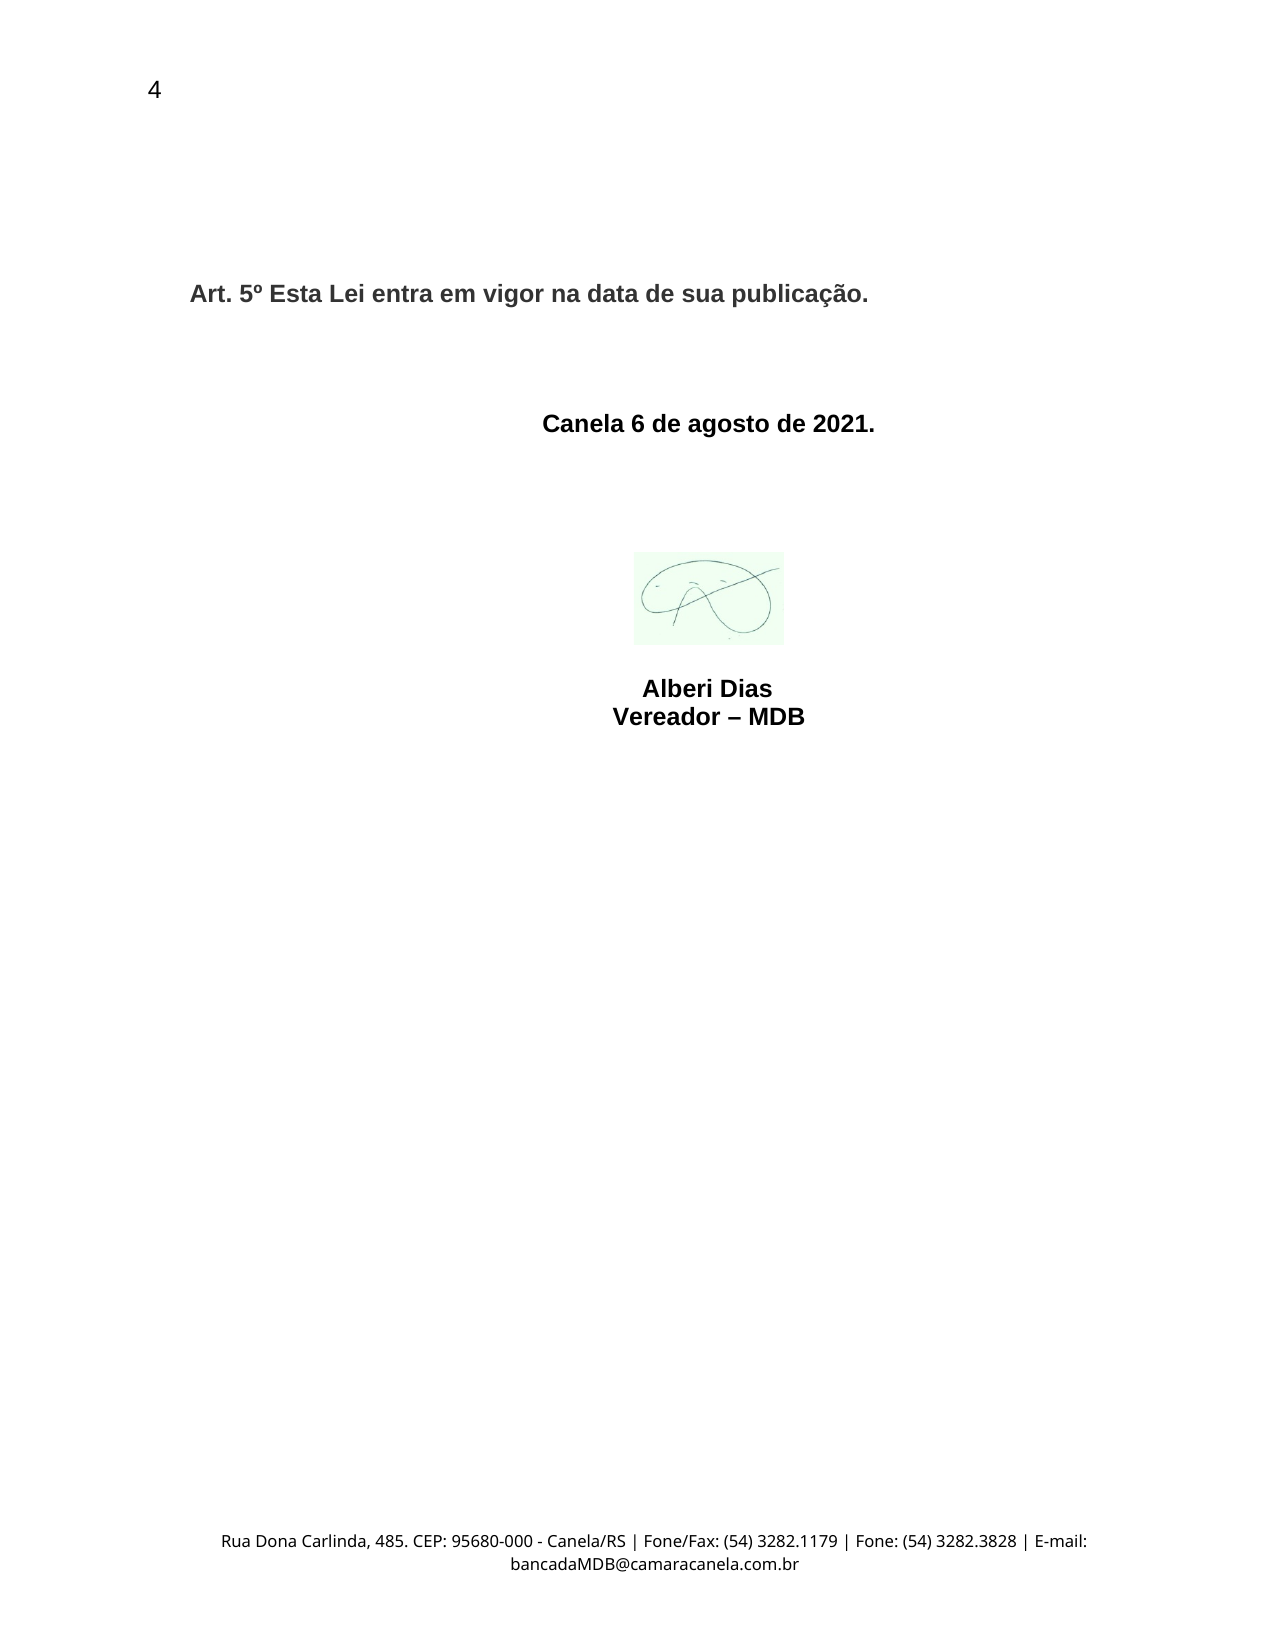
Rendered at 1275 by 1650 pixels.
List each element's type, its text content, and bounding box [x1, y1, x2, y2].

text Vereador – MDB [148, 702, 1122, 731]
picture [633, 552, 784, 645]
text Alberi Dias [148, 673, 1122, 702]
text Canela 6 de agosto de 2021. [148, 409, 1122, 438]
text Art. 5º Esta Lei entra em vigor na data de sua publicação. [148, 279, 1121, 308]
